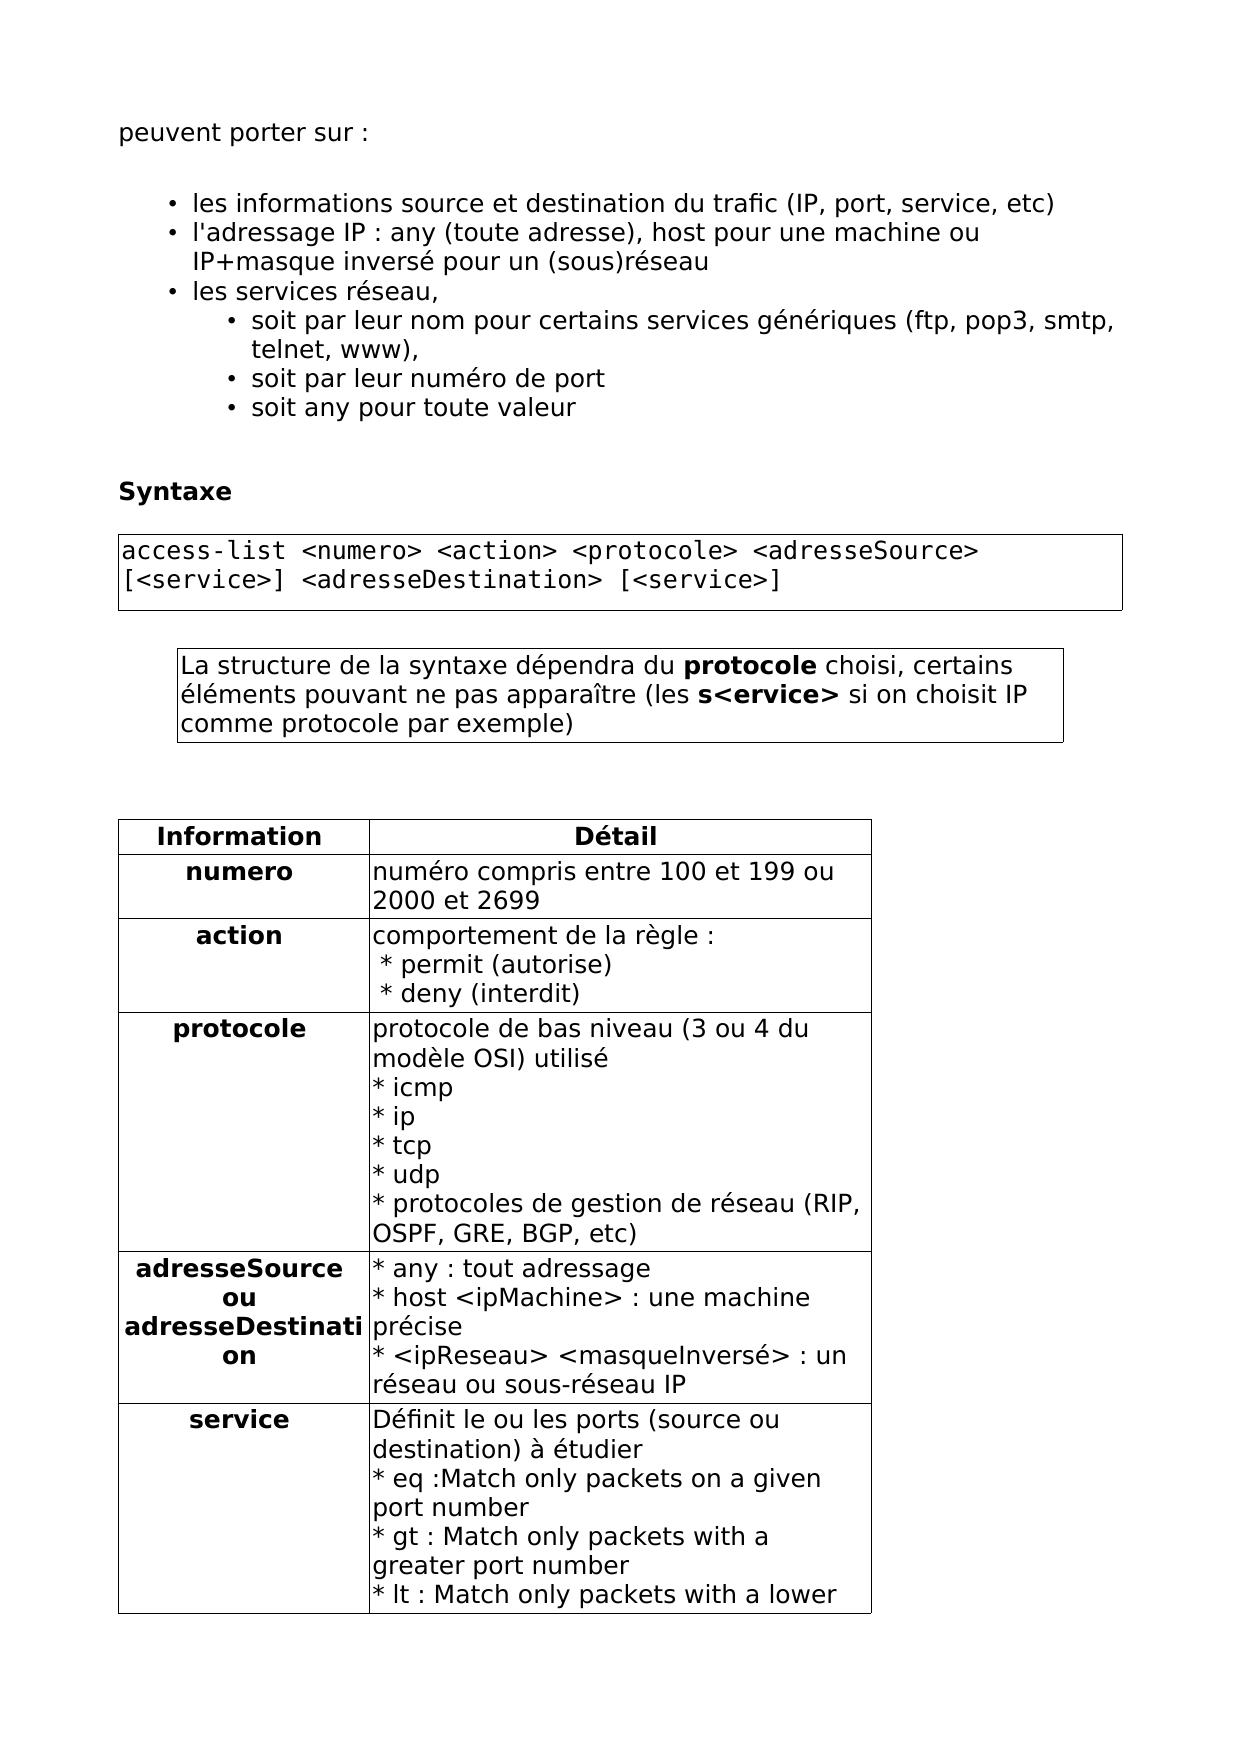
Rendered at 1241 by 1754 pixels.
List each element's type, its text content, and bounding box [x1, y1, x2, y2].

table_cell protocole [119, 1013, 369, 1251]
table_cell Définit le ou les ports (source ou destination) à étudier * eq :Match only packets on a given port number * gt : Match only packets with a greater port number * lt : Match only packets with a lower [370, 1404, 871, 1613]
list l'adressage IP : any (toute adresse), host pour une machine ou IP+masque inversé pour un (sous)réseau [177, 218, 1122, 277]
table_cell numéro compris entre 100 et 199 ou 2000 et 2699 [370, 855, 871, 918]
list soit par leur nom pour certains services génériques (ftp, pop3, smtp, telnet, www), [236, 306, 1122, 364]
table_cell adresseSource ou adresseDestination [119, 1252, 369, 1403]
table_cell comportement de la règle : * permit (autorise) * deny (interdit) [370, 919, 871, 1012]
table_header Information [119, 820, 369, 854]
list les services réseau, [177, 277, 1122, 306]
table_cell action [119, 919, 369, 1012]
table_cell numero [119, 855, 369, 918]
text peuvent porter sur : [118, 118, 1122, 147]
subtitle Syntaxe [118, 477, 1122, 506]
table_header Détail [370, 820, 871, 854]
table_cell service [119, 1404, 369, 1613]
table_cell * any : tout adressage * host <ipMachine> : une machine précise * <ipReseau> <masqueInversé> : un réseau ou sous-réseau IP [370, 1252, 871, 1403]
table_header La structure de la syntaxe dépendra du protocole choisi, certains éléments pouvant ne pas apparaître (les s<ervice> si on choisit IP comme protocole par exemple) [178, 649, 1063, 742]
table_header access-list <numero> <action> <protocole> <adresseSource> [<service>] <adresseDestination> [<service>] [119, 535, 1122, 609]
list soit any pour toute valeur [236, 393, 1122, 423]
list les informations source et destination du trafic (IP, port, service, etc) [177, 189, 1122, 218]
table_cell protocole de bas niveau (3 ou 4 du modèle OSI) utilisé * icmp * ip * tcp * udp * protocoles de gestion de réseau (RIP, OSPF, GRE, BGP, etc) [370, 1013, 871, 1251]
list soit par leur numéro de port [236, 364, 1122, 393]
